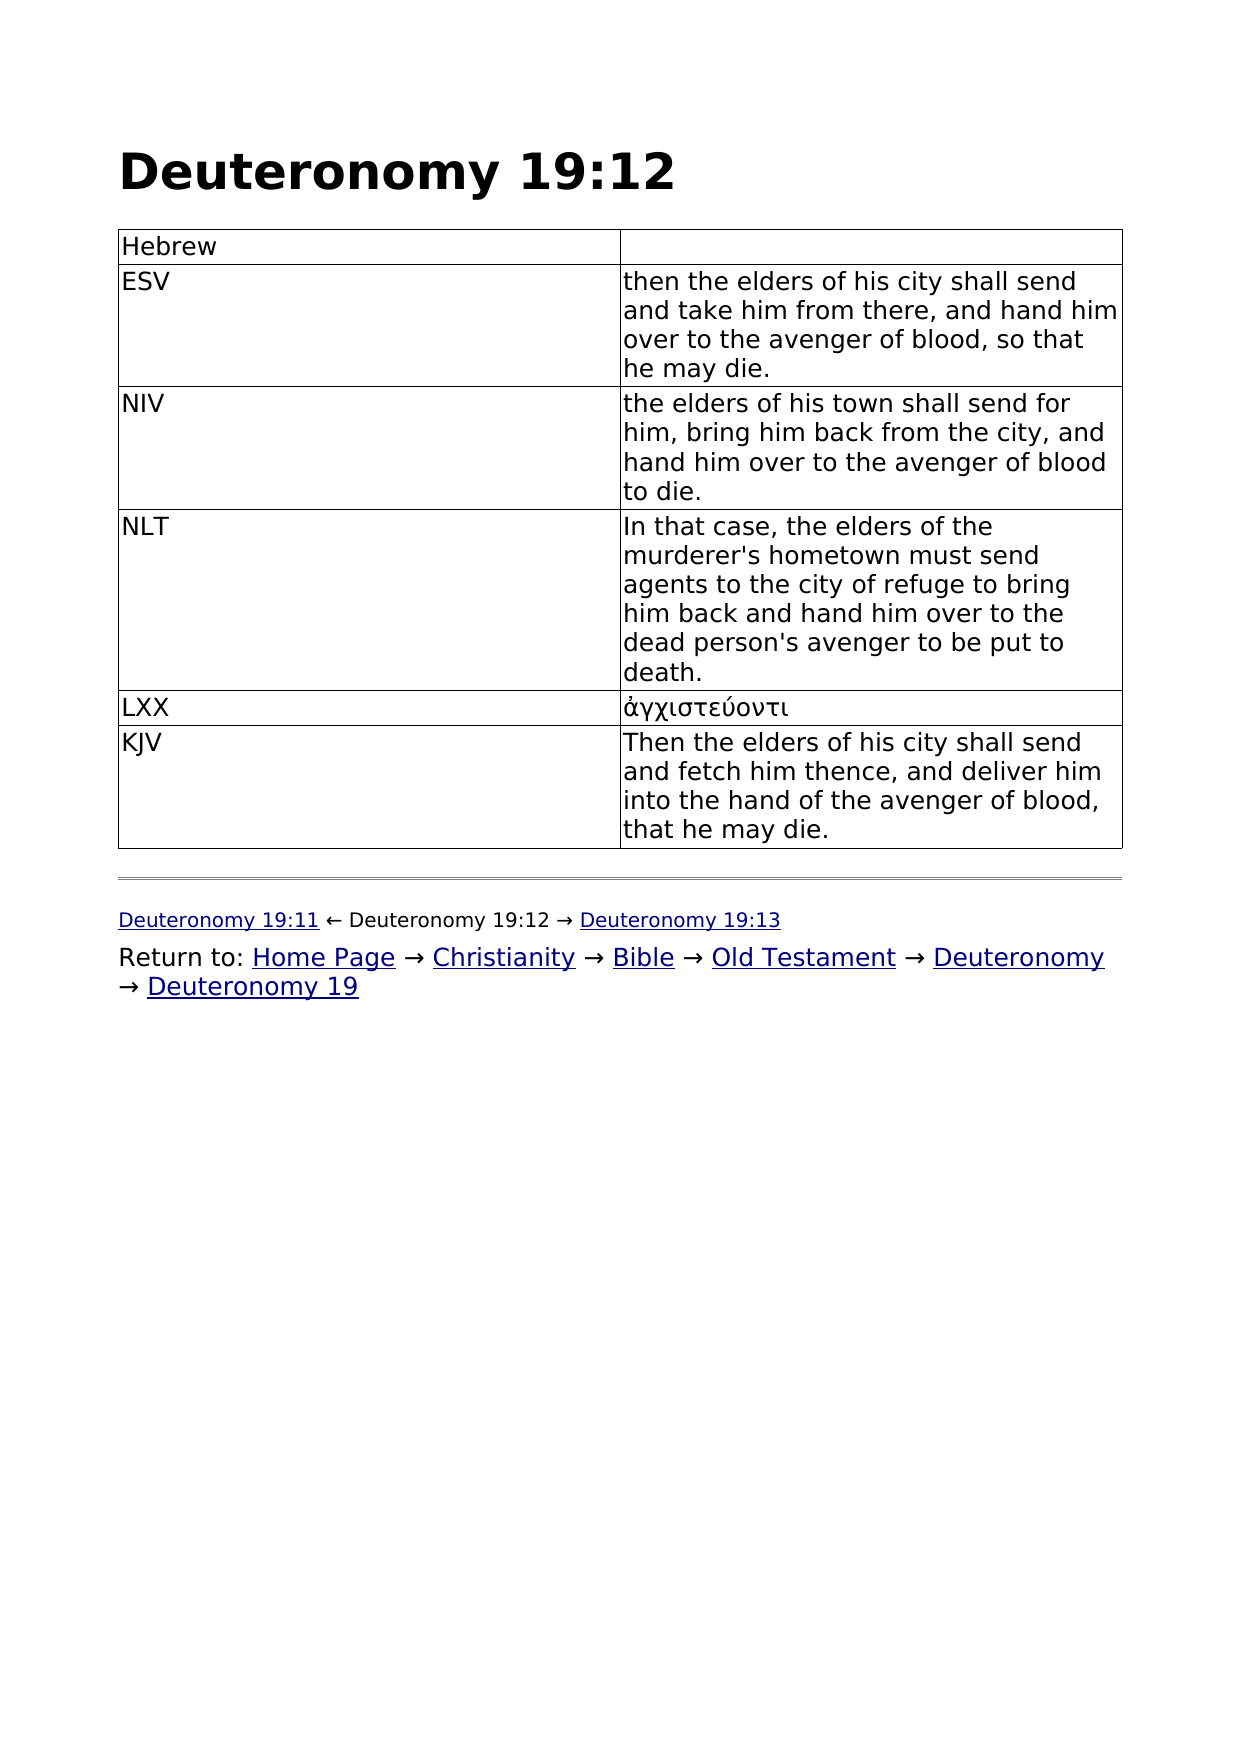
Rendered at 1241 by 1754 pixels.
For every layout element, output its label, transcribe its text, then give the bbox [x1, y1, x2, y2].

table_cell KJV [119, 726, 620, 848]
table_cell LXX [119, 691, 620, 725]
table_cell the elders of his town shall send for him, bring him back from the city, and hand him over to the avenger of blood to die. [621, 387, 1122, 509]
text Return to: Home Page → Christianity → Bible → Old Testament → Deuteronomy → Deuteronomy 19 [118, 943, 1122, 1001]
table_cell NLT [119, 510, 620, 690]
table_header Hebrew [119, 230, 620, 264]
table_header [621, 230, 1122, 264]
table_cell Then the elders of his city shall send and fetch him thence, and deliver him into the hand of the avenger of blood, that he may die. [621, 726, 1122, 848]
table_cell ESV [119, 265, 620, 386]
text Deuteronomy 19:11 ← Deuteronomy 19:12 → Deuteronomy 19:13 [118, 909, 1122, 943]
table_cell NIV [119, 387, 620, 509]
table_cell In that case, the elders of the murderer's hometown must send agents to the city of refuge to bring him back and hand him over to the dead person's avenger to be put to death. [621, 510, 1122, 690]
table_cell ἀγχιστεύοντι [621, 691, 1122, 725]
table_cell then the elders of his city shall send and take him from there, and hand him over to the avenger of blood, so that he may die. [621, 265, 1122, 386]
subtitle Deuteronomy 19:12 [118, 143, 1122, 201]
